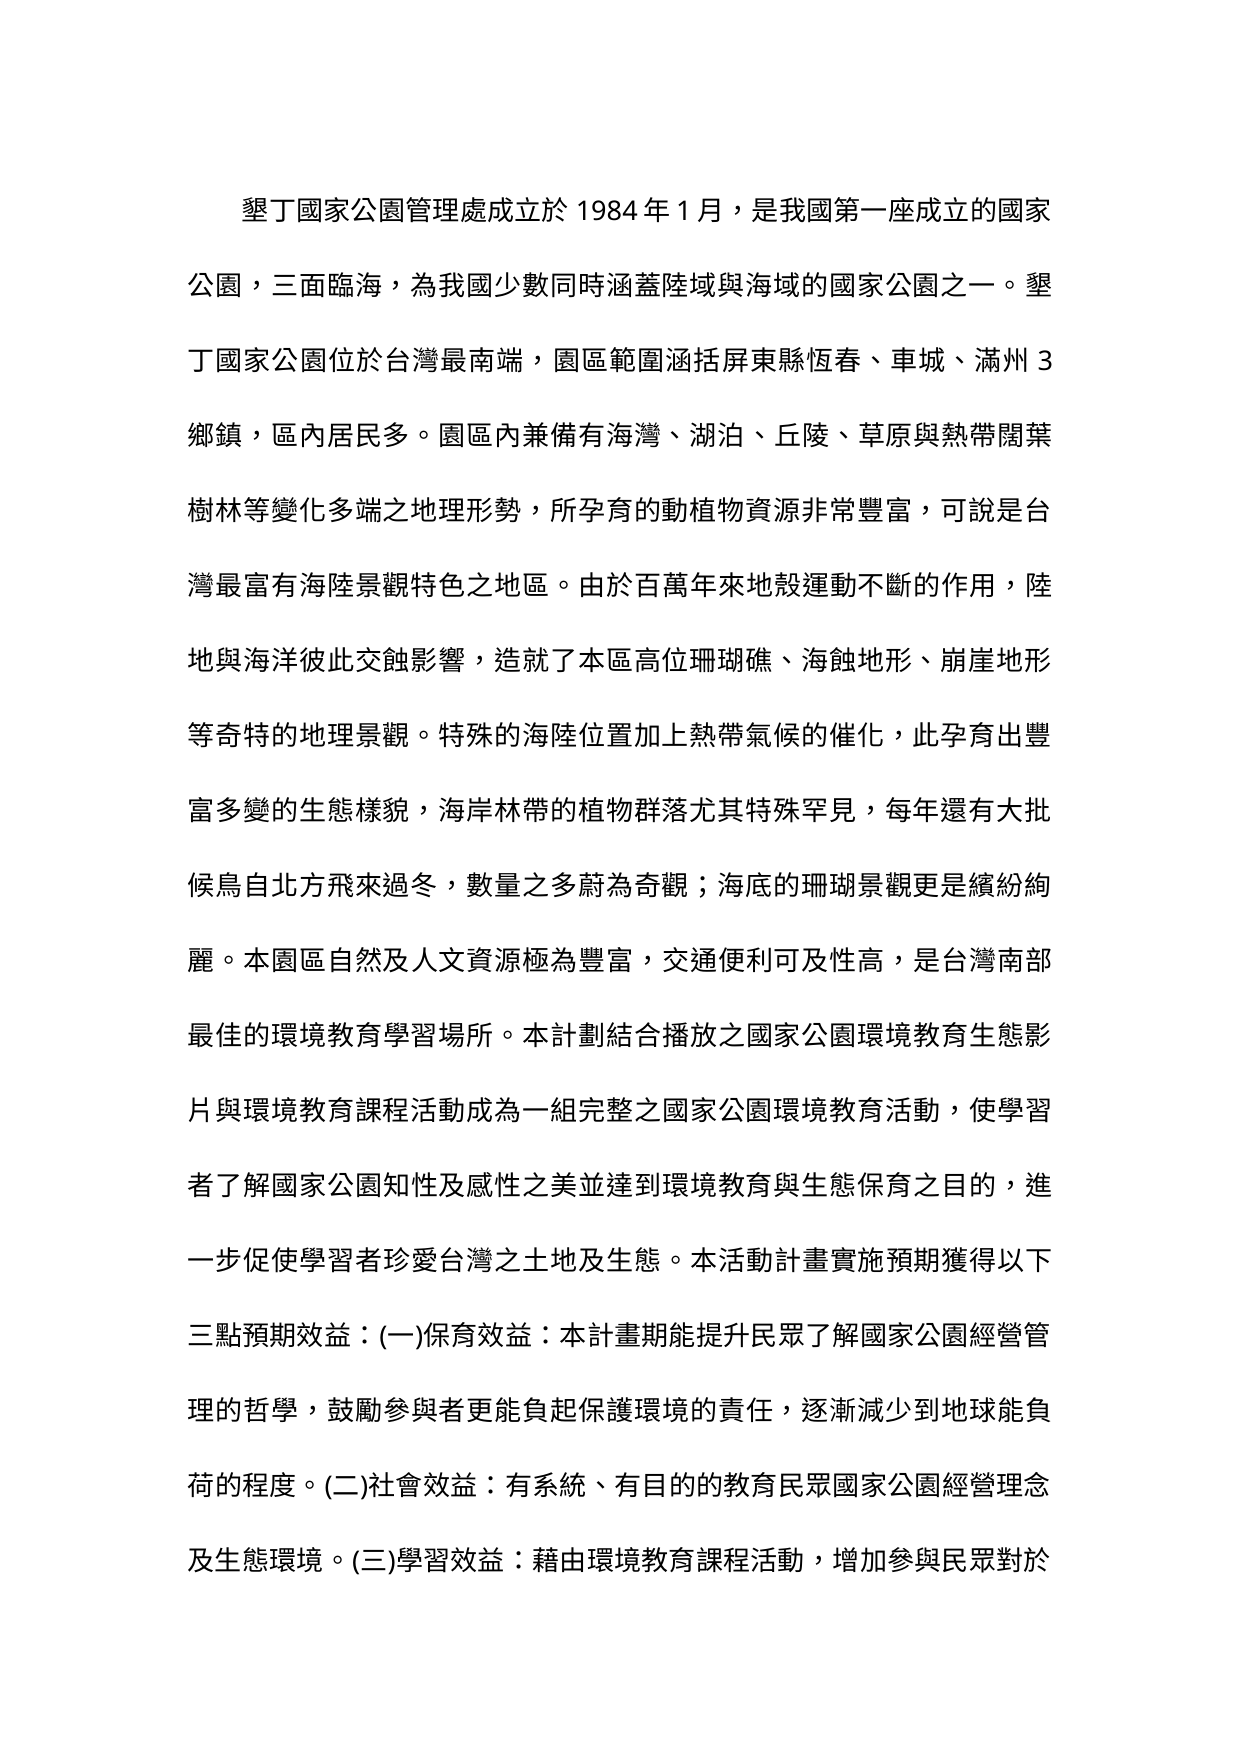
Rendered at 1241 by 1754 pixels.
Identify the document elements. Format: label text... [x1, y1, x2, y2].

text 墾丁國家公園管理處成立於1984年1月，是我國第一座成立的國家公園，三面臨海，為我國少數同時涵蓋陸域與海域的國家公園之一。墾丁國家公園位於台灣最南端，園區範圍涵括屏東縣恆春、車城、滿州3鄉鎮，區內居民多。園區內兼備有海灣、湖泊、丘陵、草原與熱帶闊葉樹林等變化多端之地理形勢，所孕育的動植物資源非常豐富，可說是台灣最富有海陸景觀特色之地區。由於百萬年來地殼運動不斷的作用，陸地與海洋彼此交蝕影響，造就了本區高位珊瑚礁、海蝕地形、崩崖地形等奇特的地理景觀。特殊的海陸位置加上熱帶氣候的催化，此孕育出豐富多變的生態樣貌，海岸林帶的植物群落尤其特殊罕見，每年還有大批候鳥自北方飛來過冬，數量之多蔚為奇觀；海底的珊瑚景觀更是繽紛絢麗。本園區自然及人文資源極為豐富，交通便利可及性高，是台灣南部最佳的環境教育學習場所。本計劃結合播放之國家公園環境教育生態影片與環境教育課程活動成為一組完整之國家公園環境教育活動，使學習者了解國家公園知性及感性之美並達到環境教育與生態保育之目的，進一步促使學習者珍愛台灣之土地及生態 。本活動計畫實施預期獲得以下三點預期效益：(一)保育效益：本計畫期能提升民眾了解國家公園經營管理的哲學，鼓勵參與者更能負起保護環境的責任，逐漸減少到地球能負荷的程度。(二)社會效益：有系統、有目的的教育民眾國家公園經營理念及生態環境。(三)學習效益：藉由環境教育課程活動，增加參與民眾對於 [187, 164, 1053, 1589]
